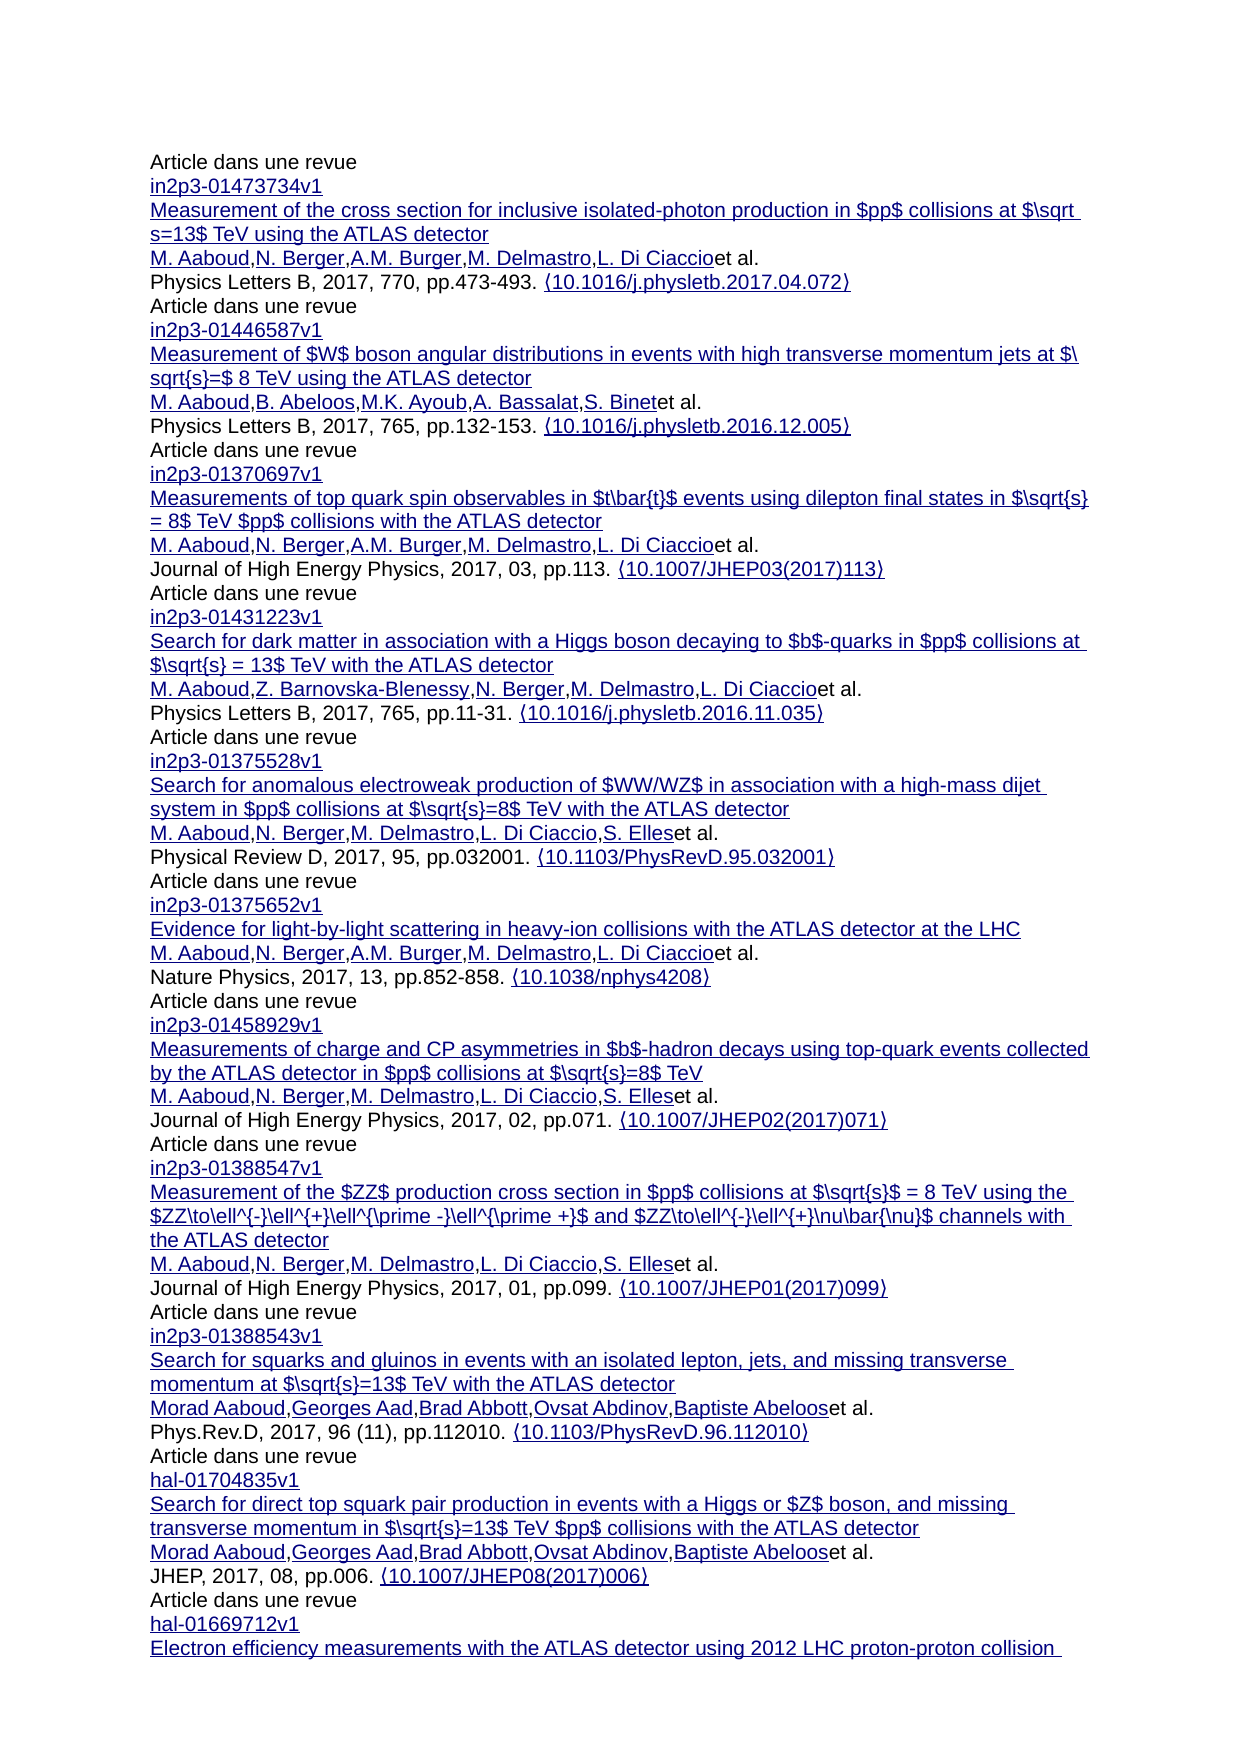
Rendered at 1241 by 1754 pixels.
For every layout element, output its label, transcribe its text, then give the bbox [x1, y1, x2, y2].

table_cell Measurement of $W$ boson angular distributions in events with high transverse momentum jets at $\sqrt{s}=$ 8 TeV using the ATLAS detector M. Aaboud,B. Abeloos,M.K. Ayoub,A. Bassalat,S. Binetet al. Physics Letters B, 2017, 765, pp.132-153. ⟨10.1016/j.physletb.2016.12.005⟩ Article dans une revue in2p3-01370697v1 [150, 342, 1090, 485]
table_cell Article dans une revue in2p3-01473734v1 [150, 150, 1090, 198]
table_cell Search for dark matter in association with a Higgs boson decaying to $b$-quarks in $pp$ collisions at $\sqrt{s} = 13$ TeV with the ATLAS detector M. Aaboud,Z. Barnovska-Blenessy,N. Berger,M. Delmastro,L. Di Ciaccioet al. Physics Letters B, 2017, 765, pp.11-31. ⟨10.1016/j.physletb.2016.11.035⟩ Article dans une revue in2p3-01375528v1 [150, 629, 1090, 773]
table_cell Search for squarks and gluinos in events with an isolated lepton, jets, and missing transverse momentum at $\sqrt{s}=13$ TeV with the ATLAS detector Morad Aaboud,Georges Aad,Brad Abbott,Ovsat Abdinov,Baptiste Abelooset al. Phys.Rev.D, 2017, 96 (11), pp.112010. ⟨10.1103/PhysRevD.96.112010⟩ Article dans une revue hal-01704835v1 [150, 1348, 1090, 1492]
table_cell Evidence for light-by-light scattering in heavy-ion collisions with the ATLAS detector at the LHC M. Aaboud,N. Berger,A.M. Burger,M. Delmastro,L. Di Ciaccioet al. Nature Physics, 2017, 13, pp.852-858. ⟨10.1038/nphys4208⟩ Article dans une revue in2p3-01458929v1 [150, 917, 1090, 1036]
table_cell Search for direct top squark pair production in events with a Higgs or $Z$ boson, and missing transverse momentum in $\sqrt{s}=13$ TeV $pp$ collisions with the ATLAS detector Morad Aaboud,Georges Aad,Brad Abbott,Ovsat Abdinov,Baptiste Abelooset al. JHEP, 2017, 08, pp.006. ⟨10.1007/JHEP08(2017)006⟩ Article dans une revue hal-01669712v1 [150, 1492, 1090, 1635]
table_cell Measurement of the cross section for inclusive isolated-photon production in $pp$ collisions at $\sqrt s=13$ TeV using the ATLAS detector M. Aaboud,N. Berger,A.M. Burger,M. Delmastro,L. Di Ciaccioet al. Physics Letters B, 2017, 770, pp.473-493. ⟨10.1016/j.physletb.2017.04.072⟩ Article dans une revue in2p3-01446587v1 [150, 198, 1090, 342]
table_cell Search for anomalous electroweak production of $WW/WZ$ in association with a high-mass dijet system in $pp$ collisions at $\sqrt{s}=8$ TeV with the ATLAS detector M. Aaboud,N. Berger,M. Delmastro,L. Di Ciaccio,S. Elleset al. Physical Review D, 2017, 95, pp.032001. ⟨10.1103/PhysRevD.95.032001⟩ Article dans une revue in2p3-01375652v1 [150, 773, 1090, 917]
table_cell Measurements of charge and CP asymmetries in $b$-hadron decays using top-quark events collected [150, 1036, 1090, 1057]
table_cell by the ATLAS detector in $pp$ collisions at $\sqrt{s}=8$ TeV M. Aaboud,N. Berger,M. Delmastro,L. Di Ciaccio,S. Elleset al. Journal of High Energy Physics, 2017, 02, pp.071. ⟨10.1007/JHEP02(2017)071⟩ Article dans une revue in2p3-01388547v1 [150, 1058, 1090, 1180]
table_cell Electron efficiency measurements with the ATLAS detector using 2012 LHC proton-proton collision [150, 1635, 1090, 1659]
table_cell Measurements of top quark spin observables in $t\bar{t}$ events using dilepton final states in $\sqrt{s} = 8$ TeV $pp$ collisions with the ATLAS detector M. Aaboud,N. Berger,A.M. Burger,M. Delmastro,L. Di Ciaccioet al. Journal of High Energy Physics, 2017, 03, pp.113. ⟨10.1007/JHEP03(2017)113⟩ Article dans une revue in2p3-01431223v1 [150, 485, 1090, 629]
table_cell Measurement of the $ZZ$ production cross section in $pp$ collisions at $\sqrt{s}$ = 8 TeV using the $ZZ\to\ell^{-}\ell^{+}\ell^{\prime -}\ell^{\prime +}$ and $ZZ\to\ell^{-}\ell^{+}\nu\bar{\nu}$ channels with the ATLAS detector M. Aaboud,N. Berger,M. Delmastro,L. Di Ciaccio,S. Elleset al. Journal of High Energy Physics, 2017, 01, pp.099. ⟨10.1007/JHEP01(2017)099⟩ Article dans une revue in2p3-01388543v1 [150, 1180, 1090, 1348]
